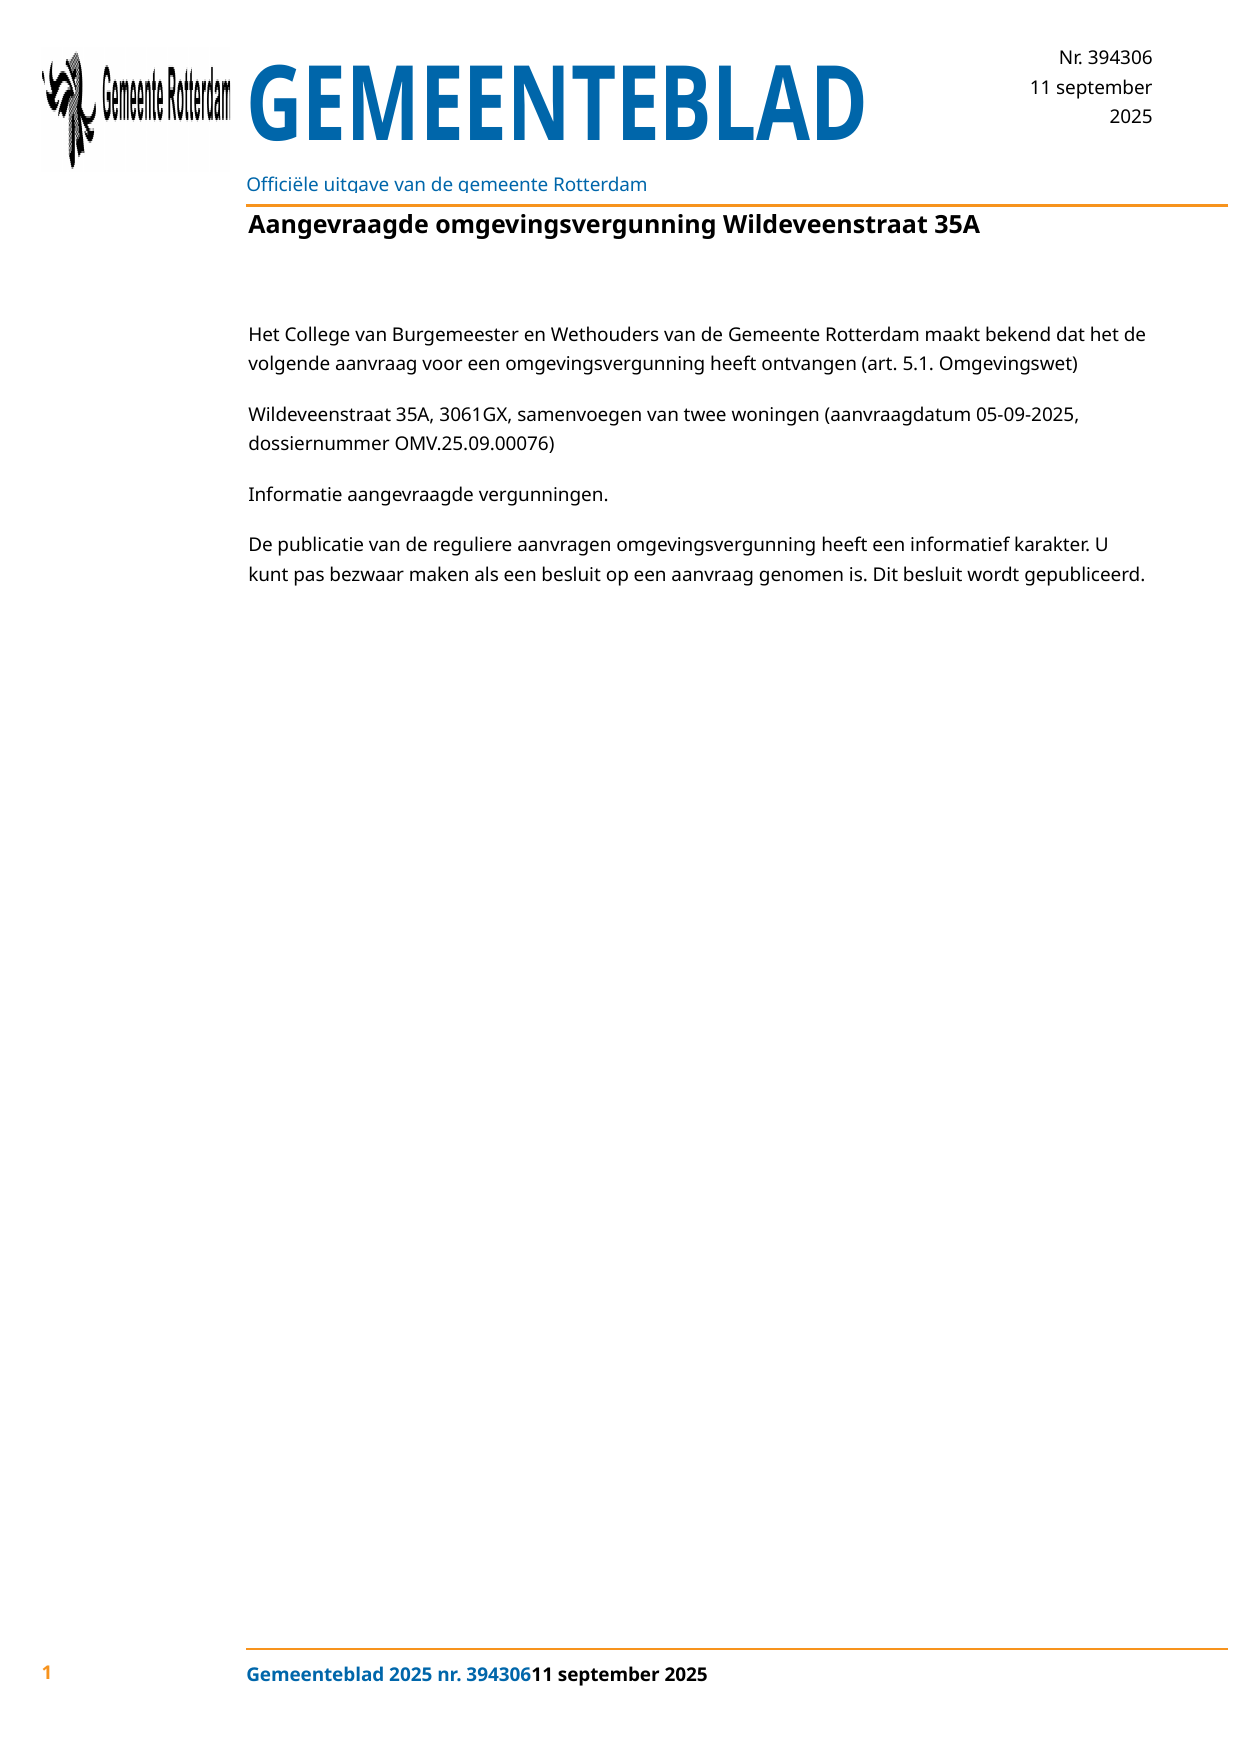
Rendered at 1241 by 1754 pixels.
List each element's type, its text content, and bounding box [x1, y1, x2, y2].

text Informatie aangevraagde vergunningen. [248, 481, 1152, 506]
picture [41, 47, 231, 172]
text Aangevraagde omgevingsvergunning Wildeveenstraat 35A [248, 207, 1152, 241]
text De publicatie van de reguliere aanvragen omgevingsvergunning heeft een informatief karakter. U kunt pas bezwaar maken als een besluit op een aanvraag genomen is. Dit besluit wordt gepubliceerd. [248, 531, 1152, 586]
text Het College van Burgemeester en Wethouders van de Gemeente Rotterdam maakt bekend dat het de volgende aanvraag voor een omgevingsvergunning heeft ontvangen (art. 5.1. Omgevingswet) [248, 321, 1152, 376]
text Wildeveenstraat 35A, 3061GX, samenvoegen van twee woningen (aanvraagdatum 05-09-2025, dossiernummer OMV.25.09.00076) [248, 401, 1152, 456]
